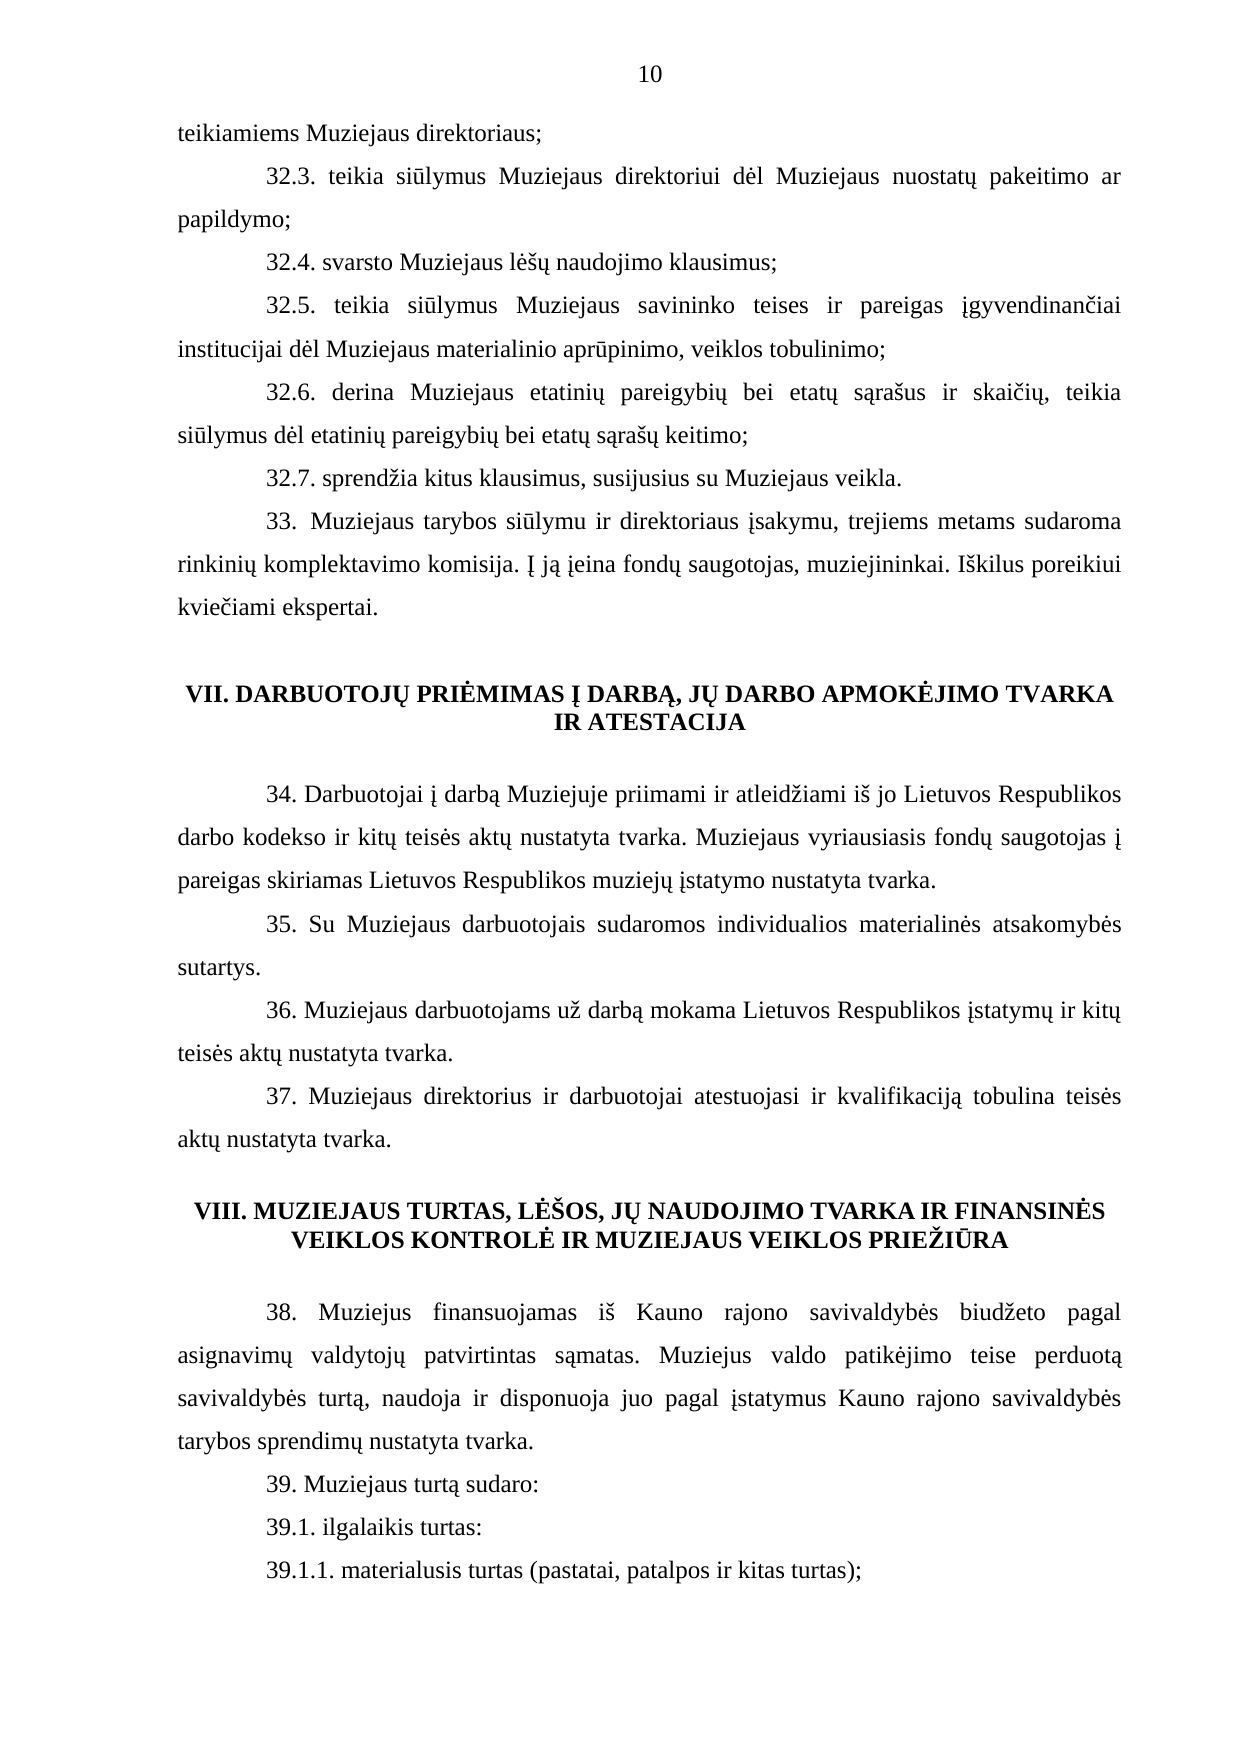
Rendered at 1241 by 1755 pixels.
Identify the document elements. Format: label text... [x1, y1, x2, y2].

text VIII. MUZIEJAUS TURTAS, LĖŠOS, JŲ NAUDOJIMO TVARKA IR FINANSINĖS VEIKLOS KONTROLĖ IR MUZIEJAUS VEIKLOS PRIEŽIŪRA [177, 1196, 1122, 1254]
text 35. Su Muziejaus darbuotojais sudaromos individualios materialinės atsakomybės sutartys. [177, 909, 1122, 981]
text 38. Muziejus finansuojamas iš Kauno rajono savivaldybės biudžeto pagal asignavimų valdytojų patvirtintas sąmatas. Muziejus valdo patikėjimo teise perduotą savivaldybės turtą, naudoja ir disponuoja juo pagal įstatymus Kauno rajono savivaldybės tarybos sprendimų nustatyta tvarka. [177, 1297, 1122, 1455]
text 32.5. teikia siūlymus Muziejaus savininko teises ir pareigas įgyvendinančiai institucijai dėl Muziejaus materialinio aprūpinimo, veiklos tobulinimo; [177, 291, 1122, 362]
text 32.6. derina Muziejaus etatinių pareigybių bei etatų sąrašus ir skaičių, teikia siūlymus dėl etatinių pareigybių bei etatų sąrašų keitimo; [177, 377, 1122, 449]
text teikiamiems Muziejaus direktoriaus; [177, 118, 1122, 147]
text 37. Muziejaus direktorius ir darbuotojai atestuojasi ir kvalifikaciją tobulina teisės aktų nustatyta tvarka. [177, 1081, 1122, 1153]
text 39. Muziejaus turtą sudaro: [177, 1469, 1122, 1498]
text 39.1. ilgalaikis turtas: [177, 1512, 1122, 1541]
text VII. DARBUOTOJŲ PRIĖMIMAS Į DARBĄ, JŲ DARBO APMOKĖJIMO TVARKA IR ATESTACIJA [177, 679, 1122, 736]
text 33. Muziejaus tarybos siūlymu ir direktoriaus įsakymu, trejiems metams sudaroma rinkinių komplektavimo komisija. Į ją įeina fondų saugotojas, muziejininkai. Iškilus poreikiui kviečiami ekspertai. [177, 506, 1122, 621]
text 34. Darbuotojai į darbą Muziejuje priimami ir atleidžiami iš jo Lietuvos Respublikos darbo kodekso ir kitų teisės aktų nustatyta tvarka. Muziejaus vyriausiasis fondų saugotojas į pareigas skiriamas Lietuvos Respublikos muziejų įstatymo nustatyta tvarka. [177, 779, 1122, 894]
text 32.3. teikia siūlymus Muziejaus direktoriui dėl Muziejaus nuostatų pakeitimo ar papildymo; [177, 161, 1122, 233]
text 36. Muziejaus darbuotojams už darbą mokama Lietuvos Respublikos įstatymų ir kitų teisės aktų nustatyta tvarka. [177, 995, 1122, 1067]
text 32.7. sprendžia kitus klausimus, susijusius su Muziejaus veikla. [177, 463, 1122, 492]
text 39.1.1. materialusis turtas (pastatai, patalpos ir kitas turtas); [177, 1556, 1122, 1584]
text 32.4. svarsto Muziejaus lėšų naudojimo klausimus; [177, 247, 1122, 276]
